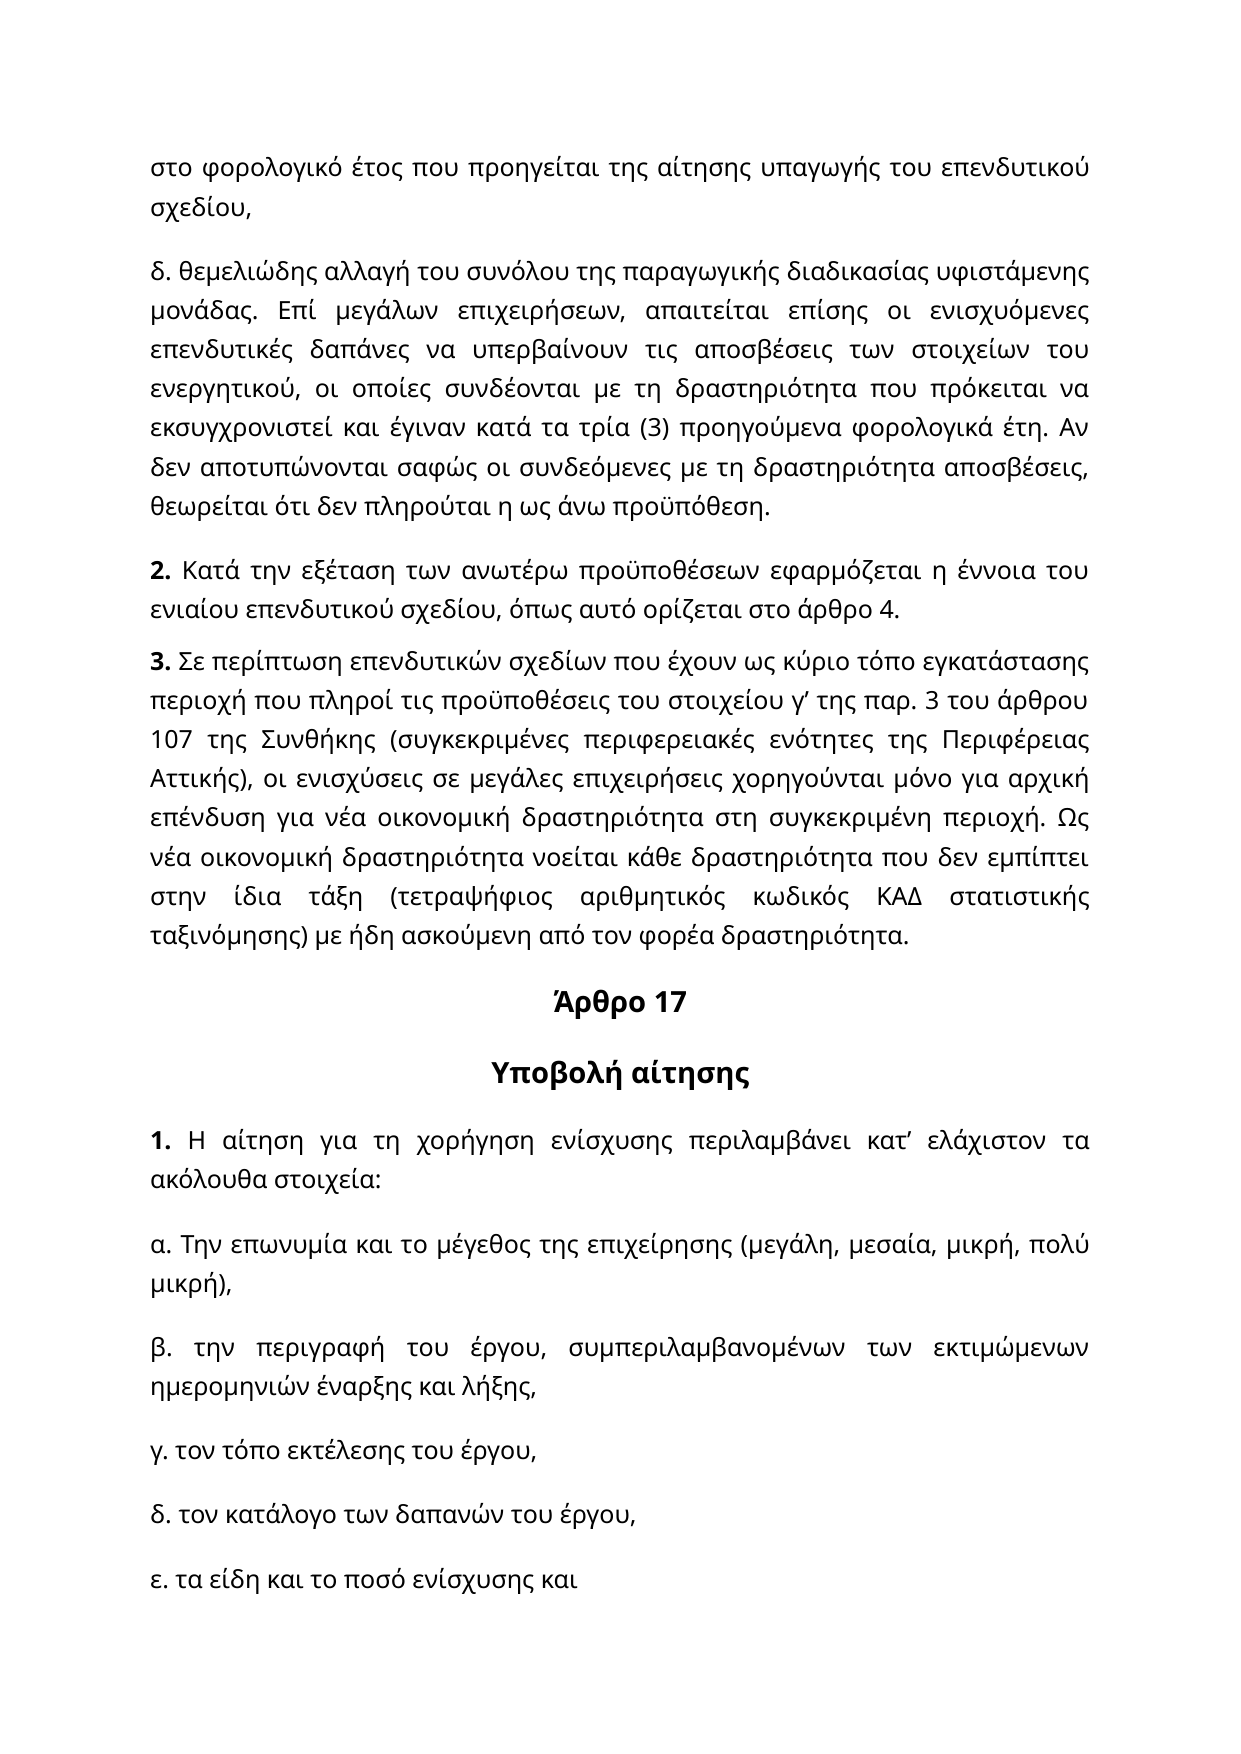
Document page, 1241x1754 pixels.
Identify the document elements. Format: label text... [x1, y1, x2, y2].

subtitle Υποβολή αίτησης [150, 1052, 1090, 1092]
text στο φορολογικό έτος που προηγείται της αίτησης υπαγωγής του επενδυτικού σχεδίου, [150, 150, 1090, 223]
text γ. τον τόπο εκτέλεσης του έργου, [150, 1433, 1090, 1467]
text 1. Η αίτηση για τη χορήγηση ενίσχυσης περιλαμβάνει κατ’ ελάχιστον τα ακόλουθα στοιχεία: [150, 1123, 1090, 1196]
text δ. θεμελιώδης αλλαγή του συνόλου της παραγωγικής διαδικασίας υφιστάμενης μονάδας. Επί μεγάλων επιχειρήσεων, απαιτείται επίσης οι ενισχυόμενες επενδυτικές δαπάνες να υπερβαίνουν τις αποσβέσεις των στοιχείων του ενεργητικού, οι οποίες συνδέονται με τη δραστηριότητα που πρόκειται να εκσυγχρονιστεί και έγιναν κατά τα τρία (3) προηγούμενα φορολογικά έτη. Αν δεν αποτυπώνονται σαφώς οι συνδεόμενες με τη δραστηριότητα αποσβέσεις, θεωρείται ότι δεν πληρούται η ως άνω προϋπόθεση. [150, 253, 1090, 522]
text α. Την επωνυμία και το μέγεθος της επιχείρησης (μεγάλη, μεσαία, μικρή, πολύ μικρή), [150, 1226, 1090, 1299]
text β. την περιγραφή του έργου, συμπεριλαμβανομένων των εκτιμώμενων ημερομηνιών έναρξης και λήξης, [150, 1329, 1090, 1403]
subtitle Άρθρο 17 [150, 982, 1090, 1021]
text δ. τον κατάλογο των δαπανών του έργου, [150, 1497, 1090, 1531]
text 3. Σε περίπτωση επενδυτικών σχεδίων που έχουν ως κύριο τόπο εγκατάστασης περιοχή που πληροί τις προϋποθέσεις του στοιχείου γ’ της παρ. 3 του άρθρου 107 της Συνθήκης (συγκεκριμένες περιφερειακές ενότητες της Περιφέρειας Αττικής), οι ενισχύσεις σε μεγάλες επιχειρήσεις χορηγούνται μόνο για αρχική επένδυση για νέα οικονομική δραστηριότητα στη συγκεκριμένη περιοχή. Ως νέα οικονομική δραστηριότητα νοείται κάθε δραστηριότητα που δεν εμπίπτει στην ίδια τάξη (τετραψήφιος αριθμητικός κωδικός ΚΑΔ στατιστικής ταξινόμησης) με ήδη ασκούμενη από τον φορέα δραστηριότητα. [150, 643, 1090, 952]
text ε. τα είδη και το ποσό ενίσχυσης και [150, 1561, 1090, 1595]
text 2. Κατά την εξέταση των ανωτέρω προϋποθέσεων εφαρμόζεται η έννοια του ενιαίου επενδυτικού σχεδίου, όπως αυτό ορίζεται στο άρθρο 4. [150, 552, 1090, 626]
